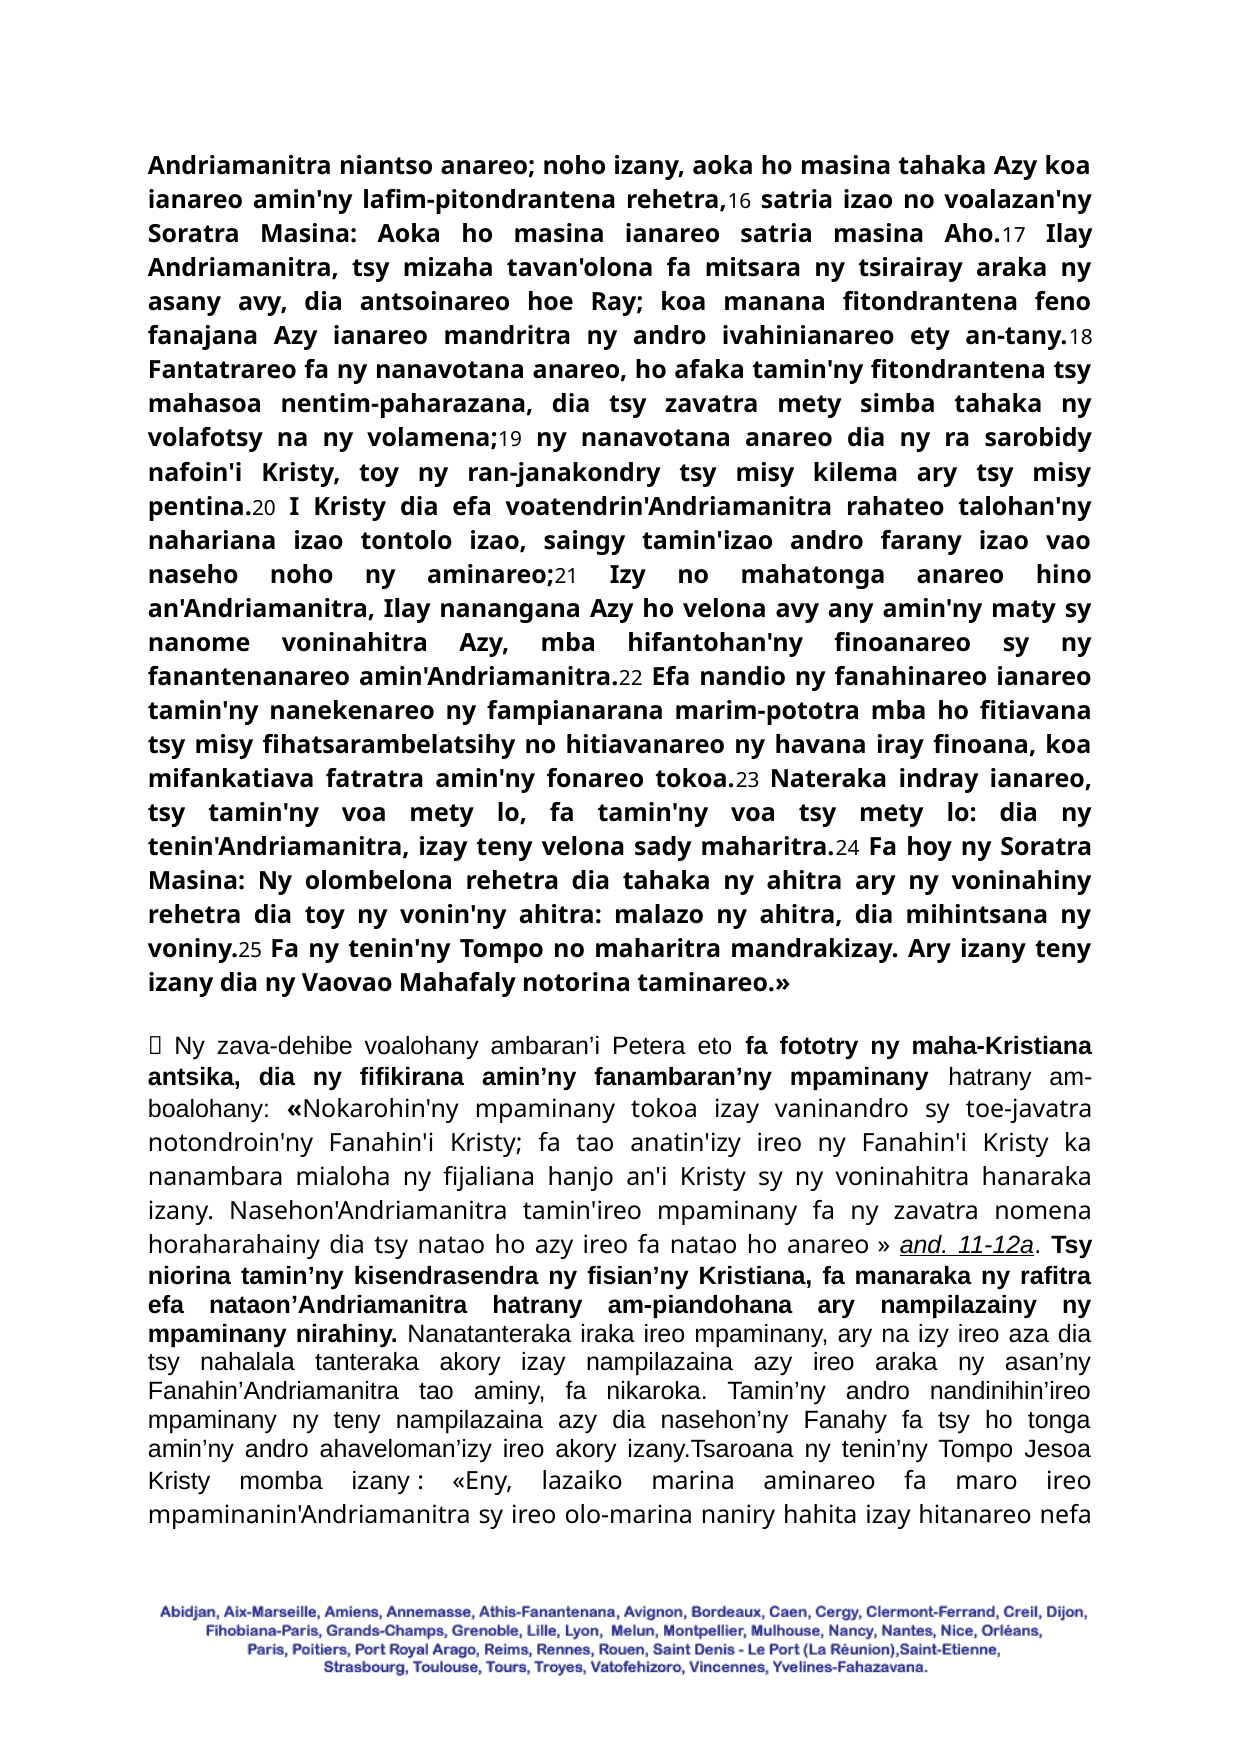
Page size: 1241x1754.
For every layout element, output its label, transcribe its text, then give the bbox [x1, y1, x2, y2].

text  Ny zava-dehibe voalohany ambaran’i Petera eto fa fototry ny maha-Kristiana antsika, dia ny fifikirana amin’ny fanambaran’ny mpaminany hatrany am-boalohany: «Nokarohin'ny mpaminany tokoa izay vaninandro sy toe-javatra notondroin'ny Fanahin'i Kristy; fa tao anatin'izy ireo ny Fanahin'i Kristy ka nanambara mialoha ny fijaliana hanjo an'i Kristy sy ny voninahitra hanaraka izany. Nasehon'Andriamanitra tamin'ireo mpaminany fa ny zavatra nomena horaharahainy dia tsy natao ho azy ireo fa natao ho anareo » and. 11-12a. Tsy niorina tamin’ny kisendrasendra ny fisian’ny Kristiana, fa manaraka ny rafitra efa nataon’Andriamanitra hatrany am-piandohana ary nampilazainy ny mpaminany nirahiny. Nanatanteraka iraka ireo mpaminany, ary na izy ireo aza dia tsy nahalala tanteraka akory izay nampilazaina azy ireo araka ny asan’ny Fanahin’Andriamanitra tao aminy, fa nikaroka. Tamin’ny andro nandinihin’ireo mpaminany ny teny nampilazaina azy dia nasehon’ny Fanahy fa tsy ho tonga amin’ny andro ahaveloman’izy ireo akory izany.Tsaroana ny tenin’ny Tompo Jesoa Kristy momba izany : «Eny, lazaiko marina aminareo fa maro ireo mpaminanin'Andriamanitra sy ireo olo-marina naniry hahita izay hitanareo nefa [148, 999, 1092, 1530]
text Andriamanitra niantso anareo; noho izany, aoka ho masina tahaka Azy koa ianareo amin'ny lafim-pitondrantena rehetra,16 satria izao no voalazan'ny Soratra Masina: Aoka ho masina ianareo satria masina Aho.17 Ilay Andriamanitra, tsy mizaha tavan'olona fa mitsara ny tsirairay araka ny asany avy, dia antsoinareo hoe Ray; koa manana fitondrantena feno fanajana Azy ianareo mandritra ny andro ivahinianareo ety an-tany.18 Fantatrareo fa ny nanavotana anareo, ho afaka tamin'ny fitondrantena tsy mahasoa nentim-paharazana, dia tsy zavatra mety simba tahaka ny volafotsy na ny volamena;19 ny nanavotana anareo dia ny ra sarobidy nafoin'i Kristy, toy ny ran-janakondry tsy misy kilema ary tsy misy pentina.20 I Kristy dia efa voatendrin'Andriamanitra rahateo talohan'ny nahariana izao tontolo izao, saingy tamin'izao andro farany izao vao naseho noho ny aminareo;21 Izy no mahatonga anareo hino an'Andriamanitra, Ilay nanangana Azy ho velona avy any amin'ny maty sy nanome voninahitra Azy, mba hifantohan'ny finoanareo sy ny fanantenanareo amin'Andriamanitra.22 Efa nandio ny fanahinareo ianareo tamin'ny nanekenareo ny fampianarana marim-pototra mba ho fitiavana tsy misy fihatsarambelatsihy no hitiavanareo ny havana iray finoana, koa mifankatiava fatratra amin'ny fonareo tokoa.23 Nateraka indray ianareo, tsy tamin'ny voa mety lo, fa tamin'ny voa tsy mety lo: dia ny tenin'Andriamanitra, izay teny velona sady maharitra.24 Fa hoy ny Soratra Masina: Ny olombelona rehetra dia tahaka ny ahitra ary ny voninahiny rehetra dia toy ny vonin'ny ahitra: malazo ny ahitra, dia mihintsana ny voniny.25 Fa ny tenin'ny Tompo no maharitra mandrakizay. Ary izany teny izany dia ny Vaovao Mahafaly notorina taminareo.» [148, 148, 1092, 999]
picture [147, 1577, 1092, 1676]
